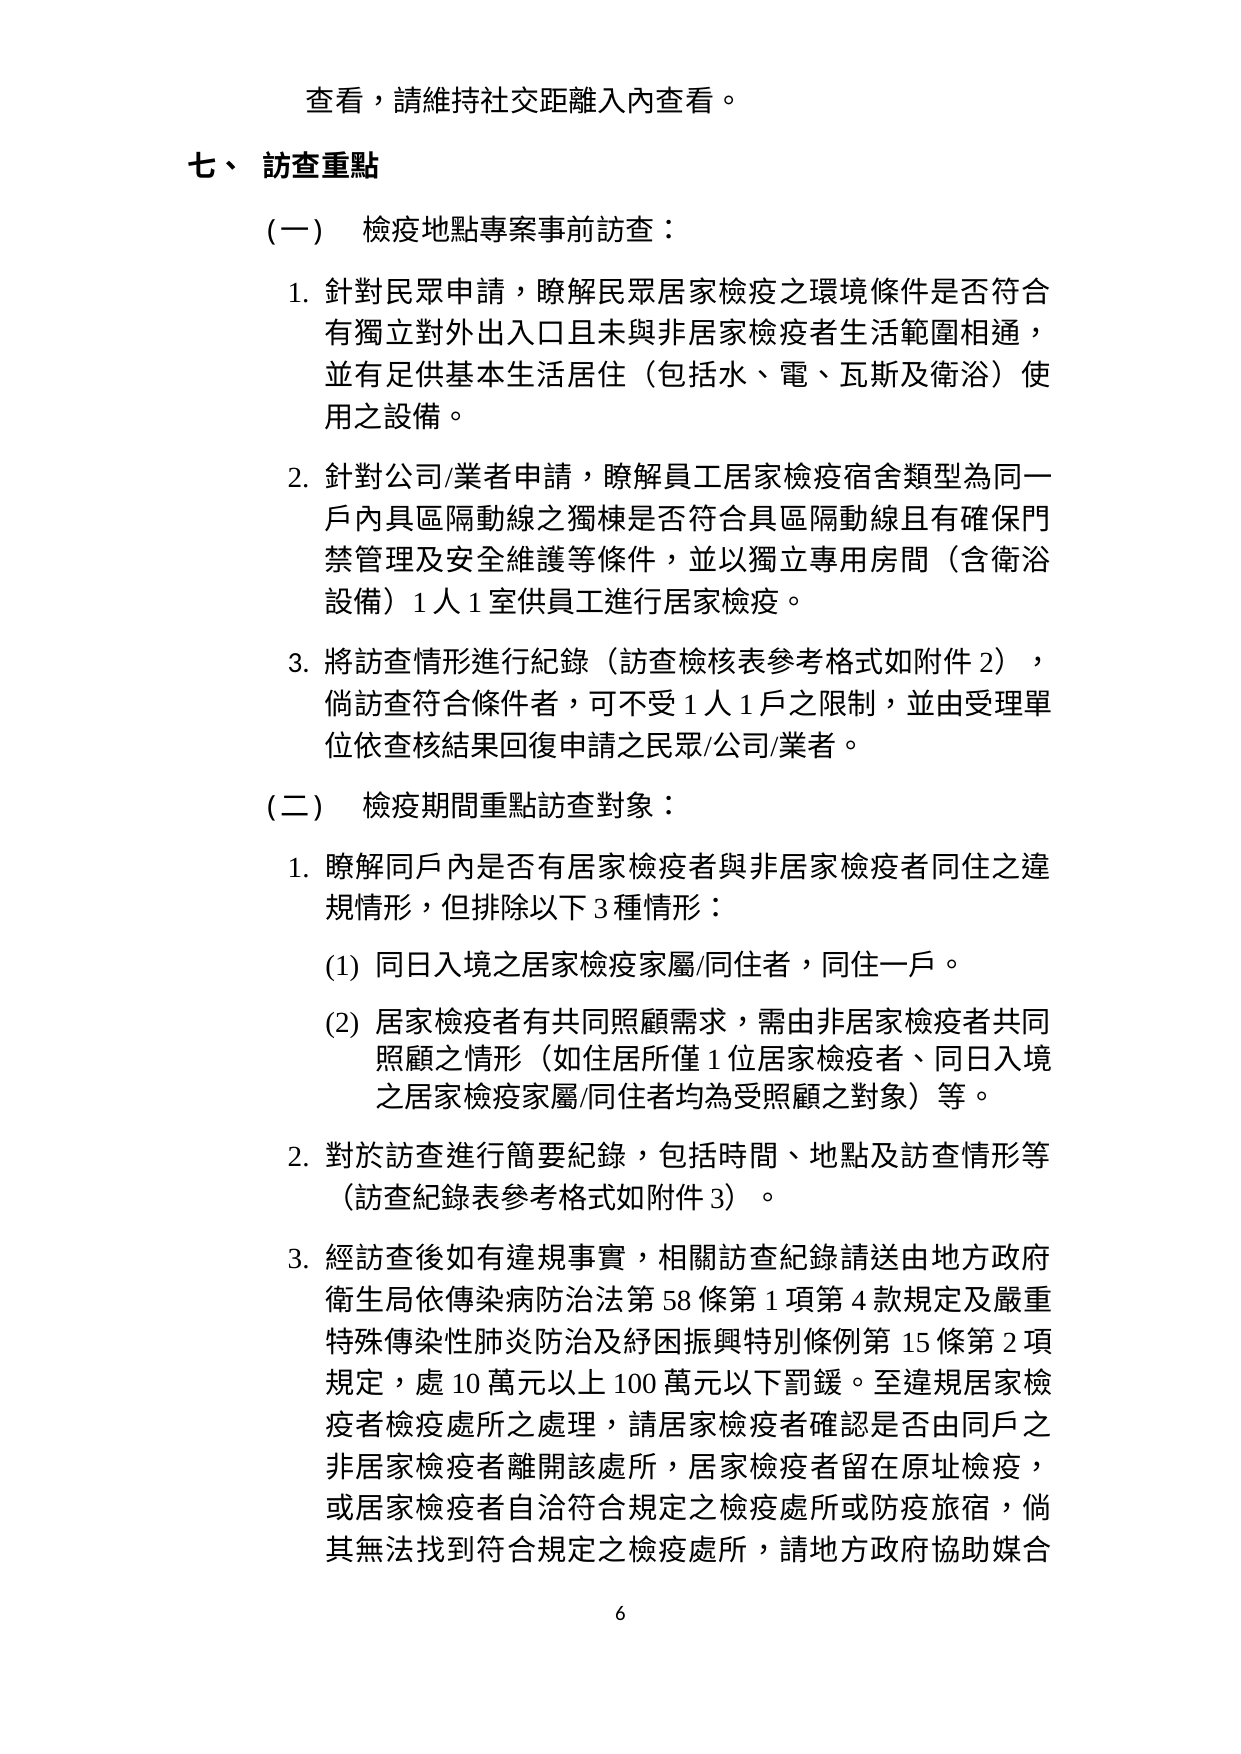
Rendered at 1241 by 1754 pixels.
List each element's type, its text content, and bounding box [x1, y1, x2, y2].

list 針對公司/業者申請，瞭解員工居家檢疫宿舍類型為同一戶內具區隔動線之獨棟是否符合具區隔動線且有確保門禁管理及安全維護等條件，並以獨立專用房間（含衛浴設備）1人1室供員工進行居家檢疫。 [287, 454, 1053, 621]
list 將訪查情形進行紀錄（訪查檢核表參考格式如附件2），倘訪查符合條件者，可不受1人1戶之限制，並由受理單位依查核結果回復申請之民眾/公司/業者。 [287, 639, 1053, 764]
list 針對民眾申請，瞭解民眾居家檢疫之環境條件是否符合有獨立對外出入口且未與非居家檢疫者生活範圍相通，並有足供基本生活居住（包括水、電、瓦斯及衛浴）使用之設備。 [287, 269, 1053, 435]
list 同日入境之居家檢疫家屬/同住者，同住一戶。 [325, 946, 1053, 983]
list 檢疫地點專案事前訪查： [262, 204, 1053, 250]
list 瞭解同戶內是否有居家檢疫者與非居家檢疫者同住之違規情形，但排除以下3種情形： [287, 844, 1053, 927]
list 訪查重點 [187, 139, 1053, 185]
list 訪查前應先確認當日居家檢疫者回報健康狀況為無症狀。訪查時於門口請居家檢疫者先佩戴好口罩，保持社交距離，避免人員接觸，如有須簽名資料則可先請居家檢疫對象洗手或自行準備用筆。於門口訪查後，如有必要進入居所內查看，請維持社交距離入內查看。 [247, 75, 1053, 121]
list 居家檢疫者有共同照顧需求，需由非居家檢疫者共同照顧之情形（如住居所僅1位居家檢疫者、同日入境之居家檢疫家屬/同住者均為受照顧之對象）等。 [325, 1002, 1053, 1114]
list 檢疫期間重點訪查對象： [262, 783, 1053, 825]
list 對於訪查進行簡要紀錄，包括時間、地點及訪查情形等（訪查紀錄表參考格式如附件3）。 [287, 1133, 1053, 1217]
list 經訪查後如有違規事實，相關訪查紀錄請送由地方政府衛生局依傳染病防治法第58條第1項第4款規定及嚴重特殊傳染性肺炎防治及紓困振興特別條例第15條第2項規定，處10萬元以上100萬元以下罰鍰。至違規居家檢疫者檢疫處所之處理，請居家檢疫者確認是否由同戶之非居家檢疫者離開該處所，居家檢疫者留在原址檢疫，或居家檢疫者自洽符合規定之檢疫處所或防疫旅宿，倘其無法找到符合規定之檢疫處所，請地方政府協助媒合 [287, 1235, 1053, 1569]
